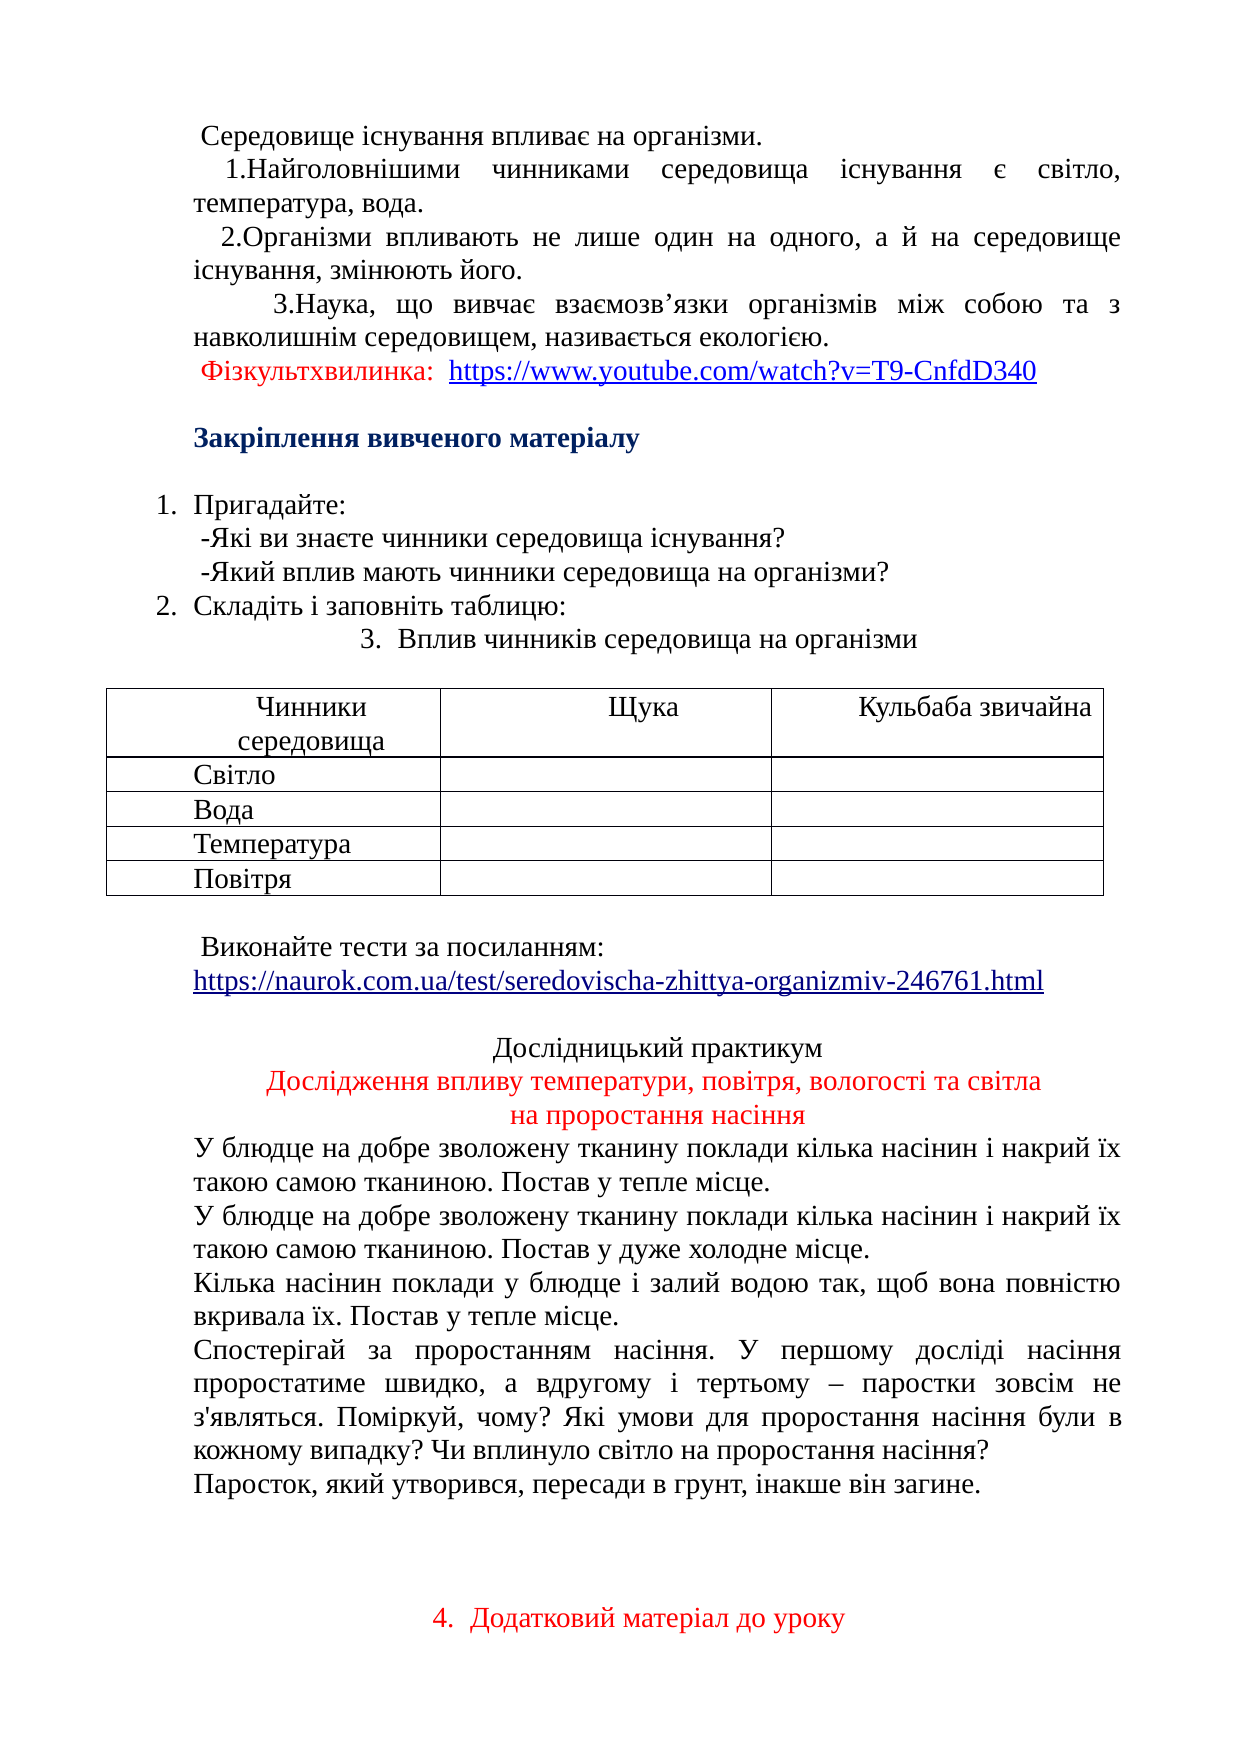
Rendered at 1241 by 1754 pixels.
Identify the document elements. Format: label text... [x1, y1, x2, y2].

list Пригадайте: [156, 487, 1122, 521]
table_cell [772, 792, 1103, 826]
table_cell Вода [107, 792, 440, 826]
table_cell [441, 758, 771, 791]
table_cell [772, 758, 1103, 791]
list на проростання насіння [156, 1097, 1122, 1131]
list У блюдце на добре зволожену тканину поклади кілька насінин і накрий їх такою самою тканиною. Постав у тепле місце. [156, 1131, 1122, 1198]
list Фізкультхвилинка: https://www.youtube.com/watch?v=T9-CnfdD340 [156, 353, 1122, 386]
table_cell [441, 827, 771, 860]
list Середовище існування впливає на організми. [156, 118, 1122, 152]
list 2.Організми впливають не лише один на одного, а й на середовище існування, змінюють його. [156, 219, 1122, 286]
list Дослідження впливу температури, повітря, вологості та світла [156, 1063, 1122, 1097]
list Додатковий матеріал до уроку [156, 1600, 1122, 1634]
list У блюдце на добре зволожену тканину поклади кілька насінин і накрий їх такою самою тканиною. Постав у дуже холодне місце. [156, 1198, 1122, 1265]
table_header Кульбаба звичайна [772, 689, 1103, 756]
list Виконайте тести за посиланням: [156, 929, 1122, 963]
list https://naurok.com.ua/test/seredovischa-zhittya-organizmiv-246761.html [156, 963, 1122, 996]
list Спостерігай за проростанням насіння. У першому досліді насіння проростатиме швидко, а вдругому і тертьому – паростки зовсім не з'являться. Поміркуй, чому? Які умови для проростання насіння були в кожному випадку? Чи вплинуло світло на проростання насіння? [156, 1332, 1122, 1466]
table_cell [441, 861, 771, 895]
list -Який вплив мають чинники середовища на організми? [156, 554, 1122, 588]
table_cell Світло [107, 758, 440, 791]
list Складіть і заповніть таблицю: [156, 588, 1122, 621]
list Закріплення вивченого матеріалу [156, 420, 1122, 453]
list Паросток, який утворився, пересади в грунт, інакше він загине. [156, 1466, 1122, 1499]
table_cell Повітря [107, 861, 440, 895]
list Кілька насінин поклади у блюдце і залий водою так, щоб вона повністю вкривала їх. Постав у тепле місце. [156, 1265, 1122, 1332]
table_header Чинники середовища [107, 689, 440, 756]
list Дослідницький практикум [156, 1030, 1122, 1063]
table_cell [772, 861, 1103, 895]
list Вплив чинників середовища на організми [156, 621, 1122, 655]
list 1.Найголовнішими чинниками середовища існування є світло, температура, вода. [156, 152, 1122, 219]
table_header Щука [441, 689, 771, 756]
table_cell Температура [107, 827, 440, 860]
table_cell [772, 827, 1103, 860]
list -Які ви знаєте чинники середовища існування? [156, 521, 1122, 554]
table_cell [441, 792, 771, 826]
list 3.Наука, що вивчає взаємозв’язки організмів між собою та з навколишнім середовищем, називається екологією. [156, 286, 1122, 353]
